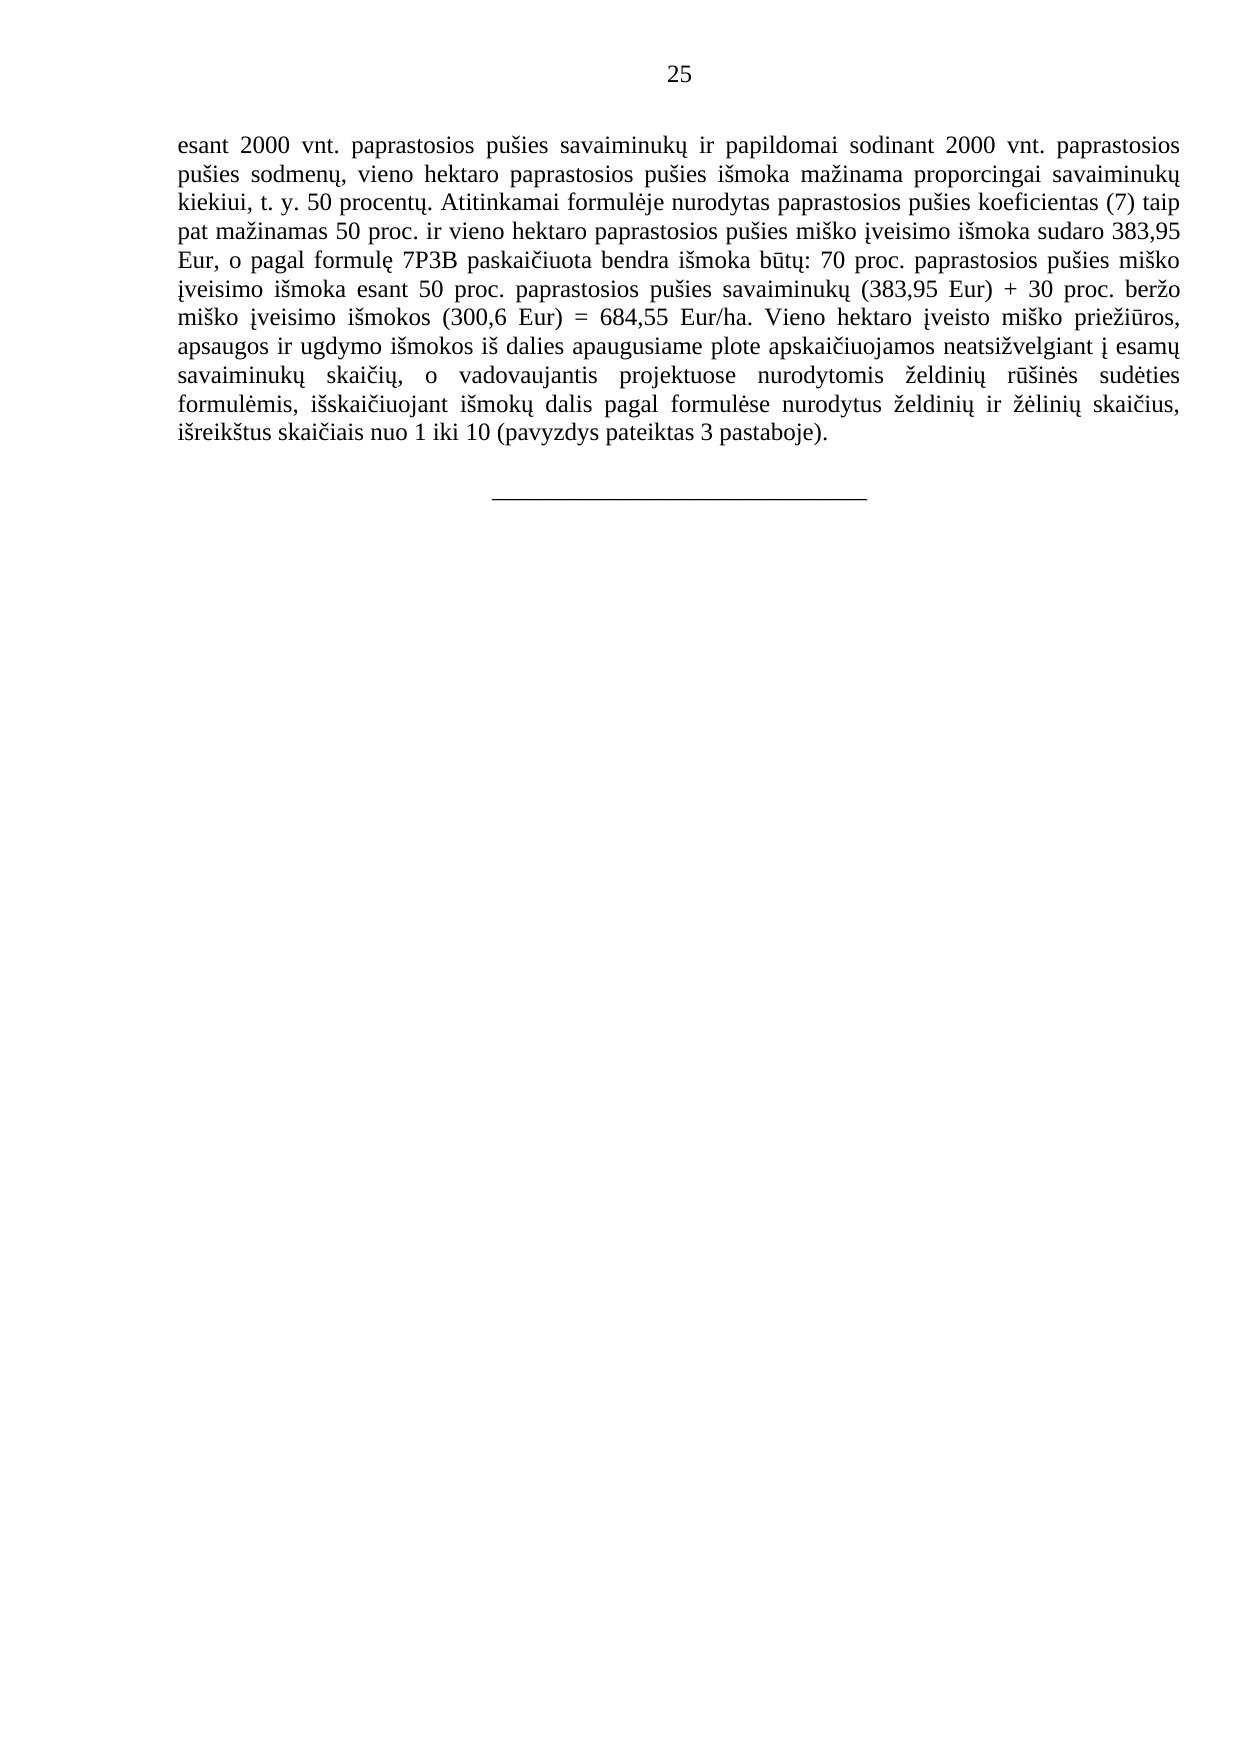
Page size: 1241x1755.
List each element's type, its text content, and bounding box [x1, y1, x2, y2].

text esant 2000 vnt. paprastosios pušies savaiminukų ir papildomai sodinant 2000 vnt. paprastosios pušies sodmenų, vieno hektaro paprastosios pušies išmoka mažinama proporcingai savaiminukų kiekiui, t. y. 50 procentų. Atitinkamai formulėje nurodytas paprastosios pušies koeficientas (7) taip pat mažinamas 50 proc. ir vieno hektaro paprastosios pušies miško įveisimo išmoka sudaro 383,95 Eur, o pagal formulę 7P3B paskaičiuota bendra išmoka būtų: 70 proc. paprastosios pušies miško įveisimo išmoka esant 50 proc. paprastosios pušies savaiminukų (383,95 Eur) + 30 proc. beržo miško įveisimo išmokos (300,6 Eur) = 684,55 Eur/ha. Vieno hektaro įveisto miško priežiūros, apsaugos ir ugdymo išmokos iš dalies apaugusiame plote apskaičiuojamos neatsižvelgiant į esamų savaiminukų skaičių, o vadovaujantis projektuose nurodytomis želdinių rūšinės sudėties formulėmis, išskaičiuojant išmokų dalis pagal formulėse nurodytus želdinių ir žėlinių skaičius, išreikštus skaičiais nuo 1 iki 10 (pavyzdys pateiktas 3 pastaboje). [177, 130, 1181, 446]
text ______________________________ [177, 474, 1181, 503]
